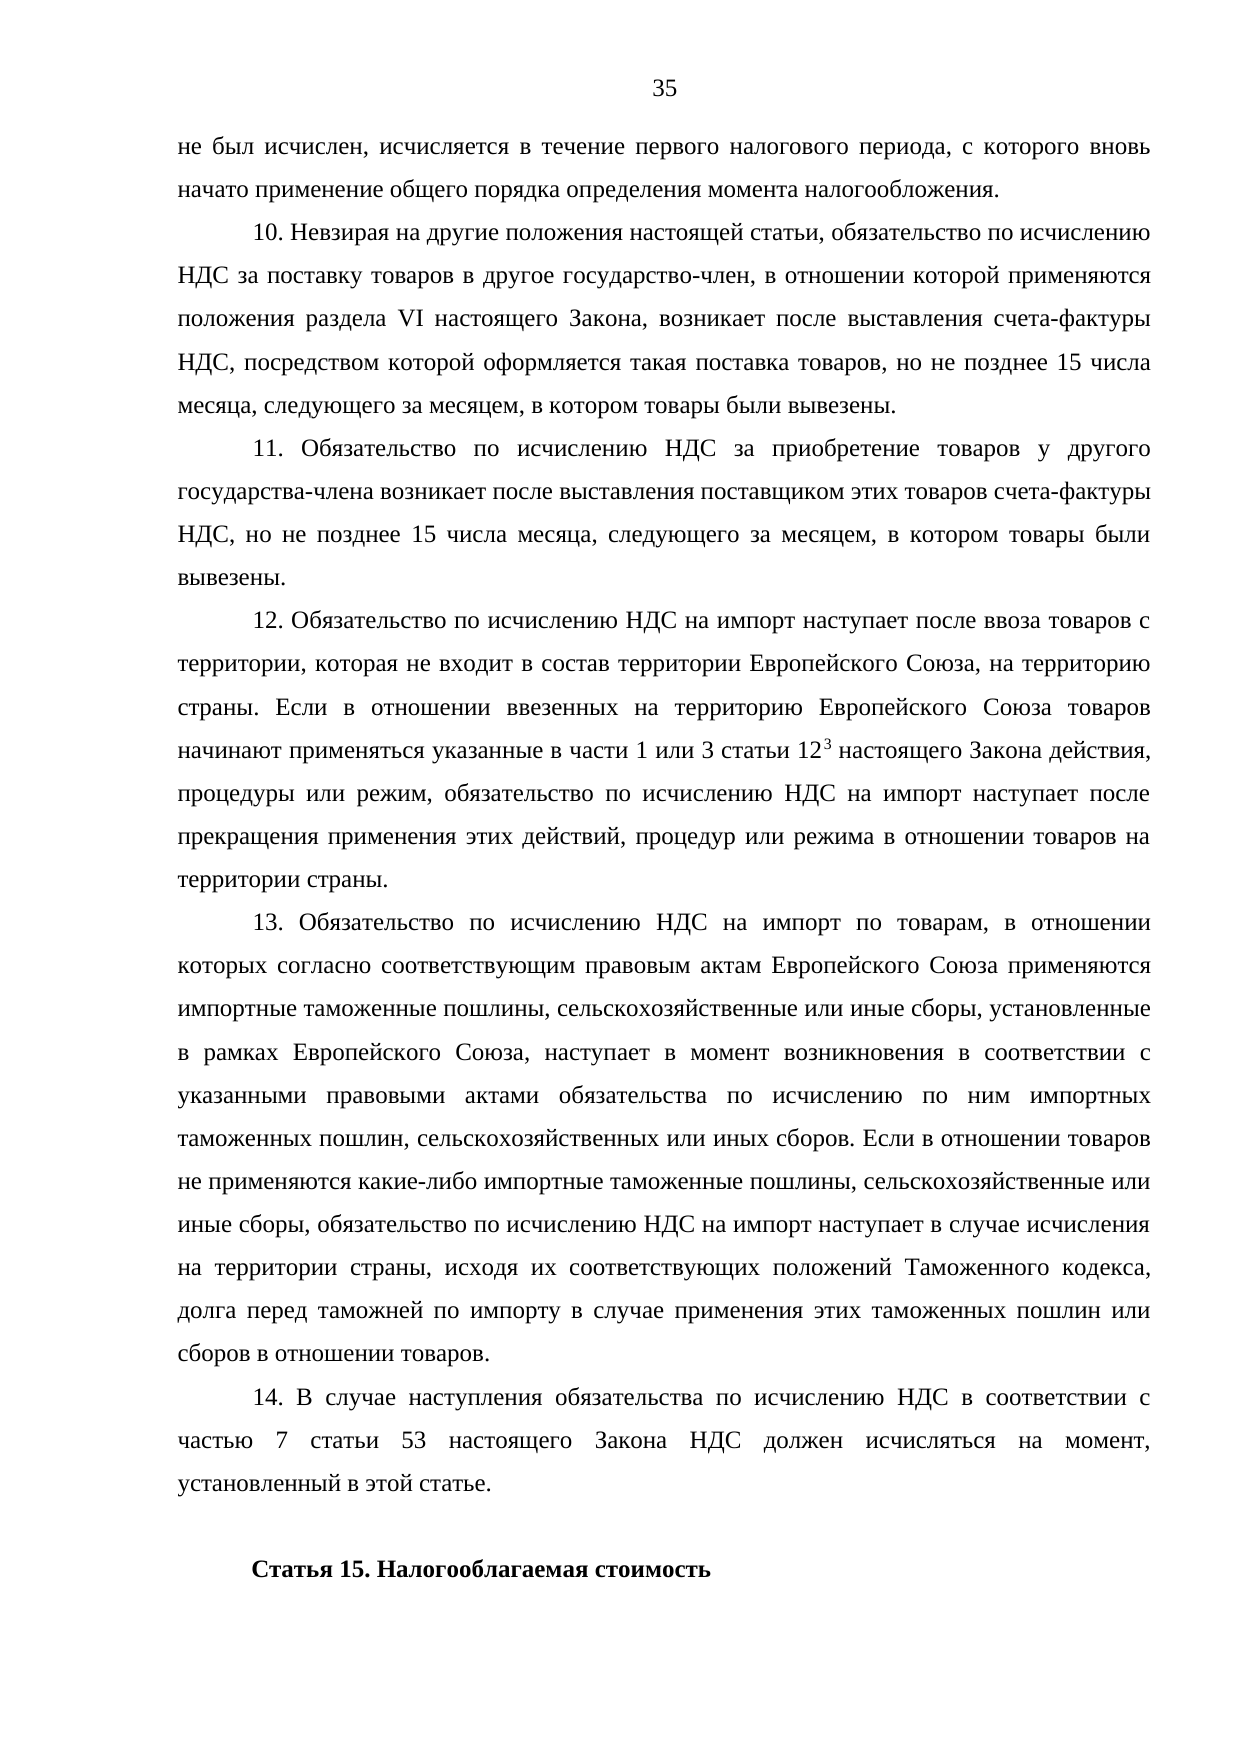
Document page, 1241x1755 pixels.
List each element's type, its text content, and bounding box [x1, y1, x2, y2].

text 14. В случае наступления обязательства по исчислению НДС в соответствии с частью 7 статьи 53 настоящего Закона НДС должен исчисляться на момент, установленный в этой статье. [177, 1382, 1152, 1497]
text Статья 15. Налогооблагаемая стоимость [177, 1554, 1152, 1583]
text 13. Обязательство по исчислению НДС на импорт по товарам, в отношении которых согласно соответствующим правовым актам Европейского Союза применяются импортные таможенные пошлины, сельскохозяйственные или иные сборы, установленные в рамках Европейского Союза, наступает в момент возникновения в соответствии с указанными правовыми актами обязательства по исчислению по ним импортных таможенных пошлин, сельскохозяйственных или иных сборов. Если в отношении товаров не применяются какие-либо импортные таможенные пошлины, сельскохозяйственные или иные сборы, обязательство по исчислению НДС на импорт наступает в случае исчисления на территории страны, исходя их соответствующих положений Таможенного кодекса, долга перед таможней по импорту в случае применения этих таможенных пошлин или сборов в отношении товаров. [177, 907, 1152, 1367]
text 10. Невзирая на другие положения настоящей статьи, обязательство по исчислению НДС за поставку товаров в другое государство-член, в отношении которой применяются положения раздела VI настоящего Закона, возникает после выставления счета-фактуры НДС, посредством которой оформляется такая поставка товаров, но не позднее 15 числа месяца, следующего за месяцем, в котором товары были вывезены. [177, 217, 1152, 418]
text не был исчислен, исчисляется в течение первого налогового периода, с которого вновь начато применение общего порядка определения момента налогообложения. [177, 131, 1152, 203]
text 11. Обязательство по исчислению НДС за приобретение товаров у другого государства-члена возникает после выставления поставщиком этих товаров счета-фактуры НДС, но не позднее 15 числа месяца, следующего за месяцем, в котором товары были вывезены. [177, 433, 1152, 591]
text 12. Обязательство по исчислению НДС на импорт наступает после ввоза товаров с территории, которая не входит в состав территории Европейского Союза, на территорию страны. Если в отношении ввезенных на территорию Европейского Союза товаров начинают применяться указанные в части 1 или 3 статьи 123 настоящего Закона действия, процедуры или режим, обязательство по исчислению НДС на импорт наступает после прекращения применения этих действий, процедур или режима в отношении товаров на территории страны. [177, 605, 1152, 893]
